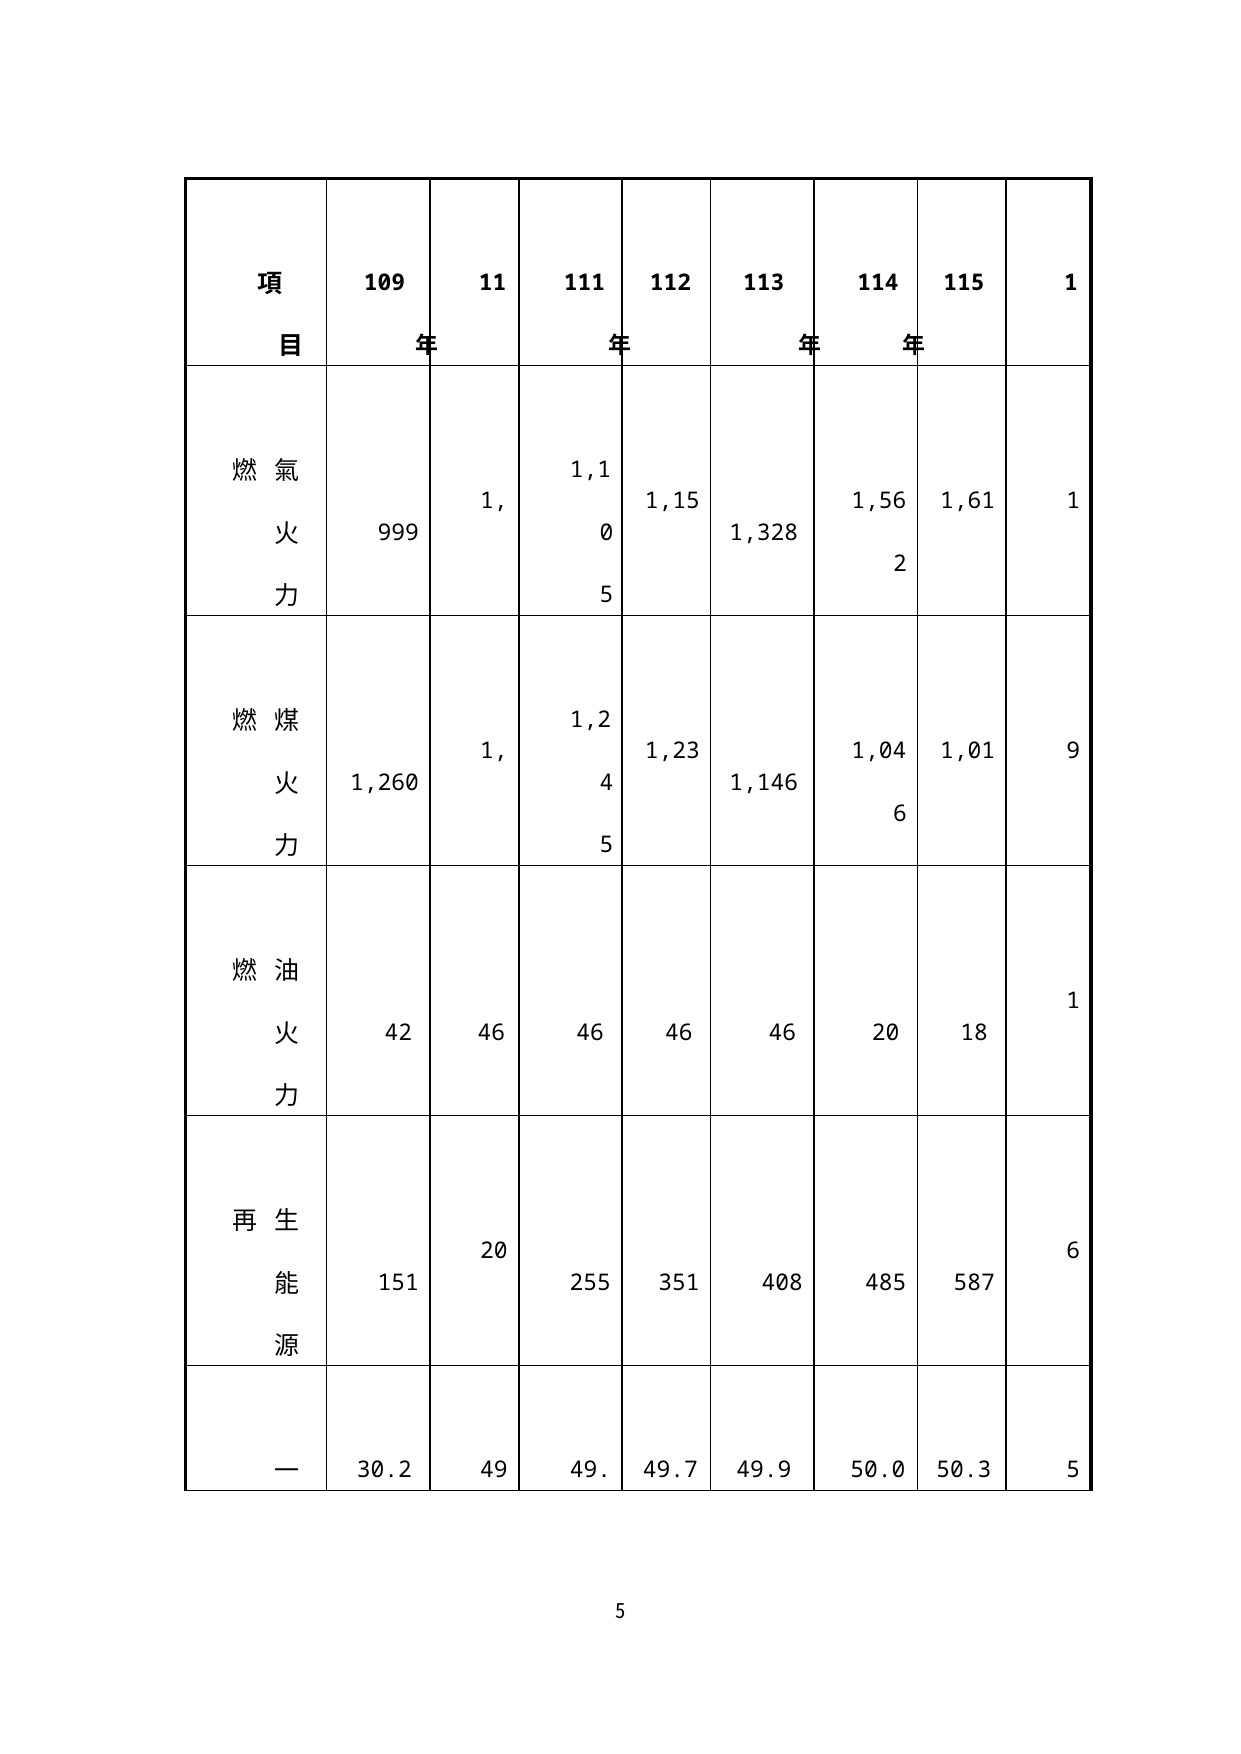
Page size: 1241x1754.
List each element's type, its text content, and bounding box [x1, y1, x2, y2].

table_cell 1,086 [431, 366, 518, 615]
table_cell 一 [187, 1366, 326, 1490]
table_cell 151 [327, 1116, 429, 1365]
table_cell 485 [815, 1116, 917, 1365]
table_cell 燃氣火力 [187, 366, 326, 615]
table_cell 1,146 [711, 616, 813, 865]
table_cell 燃油火力 [187, 866, 326, 1115]
table_cell 30.2 [327, 1366, 429, 1490]
table_cell 50.3 [918, 1366, 1005, 1490]
table_cell 1,046 [815, 616, 917, 865]
table_cell 1,611 [918, 366, 1005, 615]
table_cell 18 [918, 866, 1005, 1115]
table_cell 1,105 [520, 366, 621, 615]
table_cell 46 [623, 866, 710, 1115]
table_header 111年 [520, 180, 621, 365]
table_cell 再生能源 [187, 1116, 326, 1365]
table_cell 46 [520, 866, 621, 1115]
table_cell 燃煤火力 [187, 616, 326, 865]
table_cell 49 [431, 1366, 518, 1490]
table_cell 49. [520, 1366, 621, 1490]
table_header 115年 [918, 180, 1005, 365]
table_cell 17 [1007, 866, 1089, 1115]
table_cell 1,653 [1007, 366, 1089, 615]
table_cell 49.7 [623, 1366, 710, 1490]
table_cell 46 [711, 866, 813, 1115]
table_cell 408 [711, 1116, 813, 1365]
table_cell 657 [1007, 1116, 1089, 1365]
table_header 112年 [623, 180, 710, 365]
table_cell 978 [1007, 616, 1089, 865]
table_header 114年 [815, 180, 917, 365]
table_cell 5 [1007, 1366, 1089, 1490]
table_cell 20 [815, 866, 917, 1115]
table_header 109年 [327, 180, 429, 365]
table_cell 587 [918, 1116, 1005, 1365]
table_header 116年 [1007, 180, 1089, 365]
table_cell 1,260 [327, 616, 429, 865]
table_cell 1,562 [815, 366, 917, 615]
table_cell 1,011 [918, 616, 1005, 865]
table_cell 999 [327, 366, 429, 615]
table_cell 351 [623, 1116, 710, 1365]
table_cell 1,236 [623, 616, 710, 865]
table_cell 42 [327, 866, 429, 1115]
table_cell 1,328 [711, 366, 813, 615]
table_cell 46 [431, 866, 518, 1115]
table_cell 203 [431, 1116, 518, 1365]
table_cell 50.0 [815, 1366, 917, 1490]
table_cell 49.9 [711, 1366, 813, 1490]
table_cell 1,153 [623, 366, 710, 615]
table_header 項 目 [187, 180, 326, 365]
table_header 110年 [431, 180, 518, 365]
table_cell 255 [520, 1116, 621, 1365]
table_cell 1,245 [431, 616, 518, 865]
table_cell 1,245 [520, 616, 621, 865]
table_header 113年 [711, 180, 813, 365]
